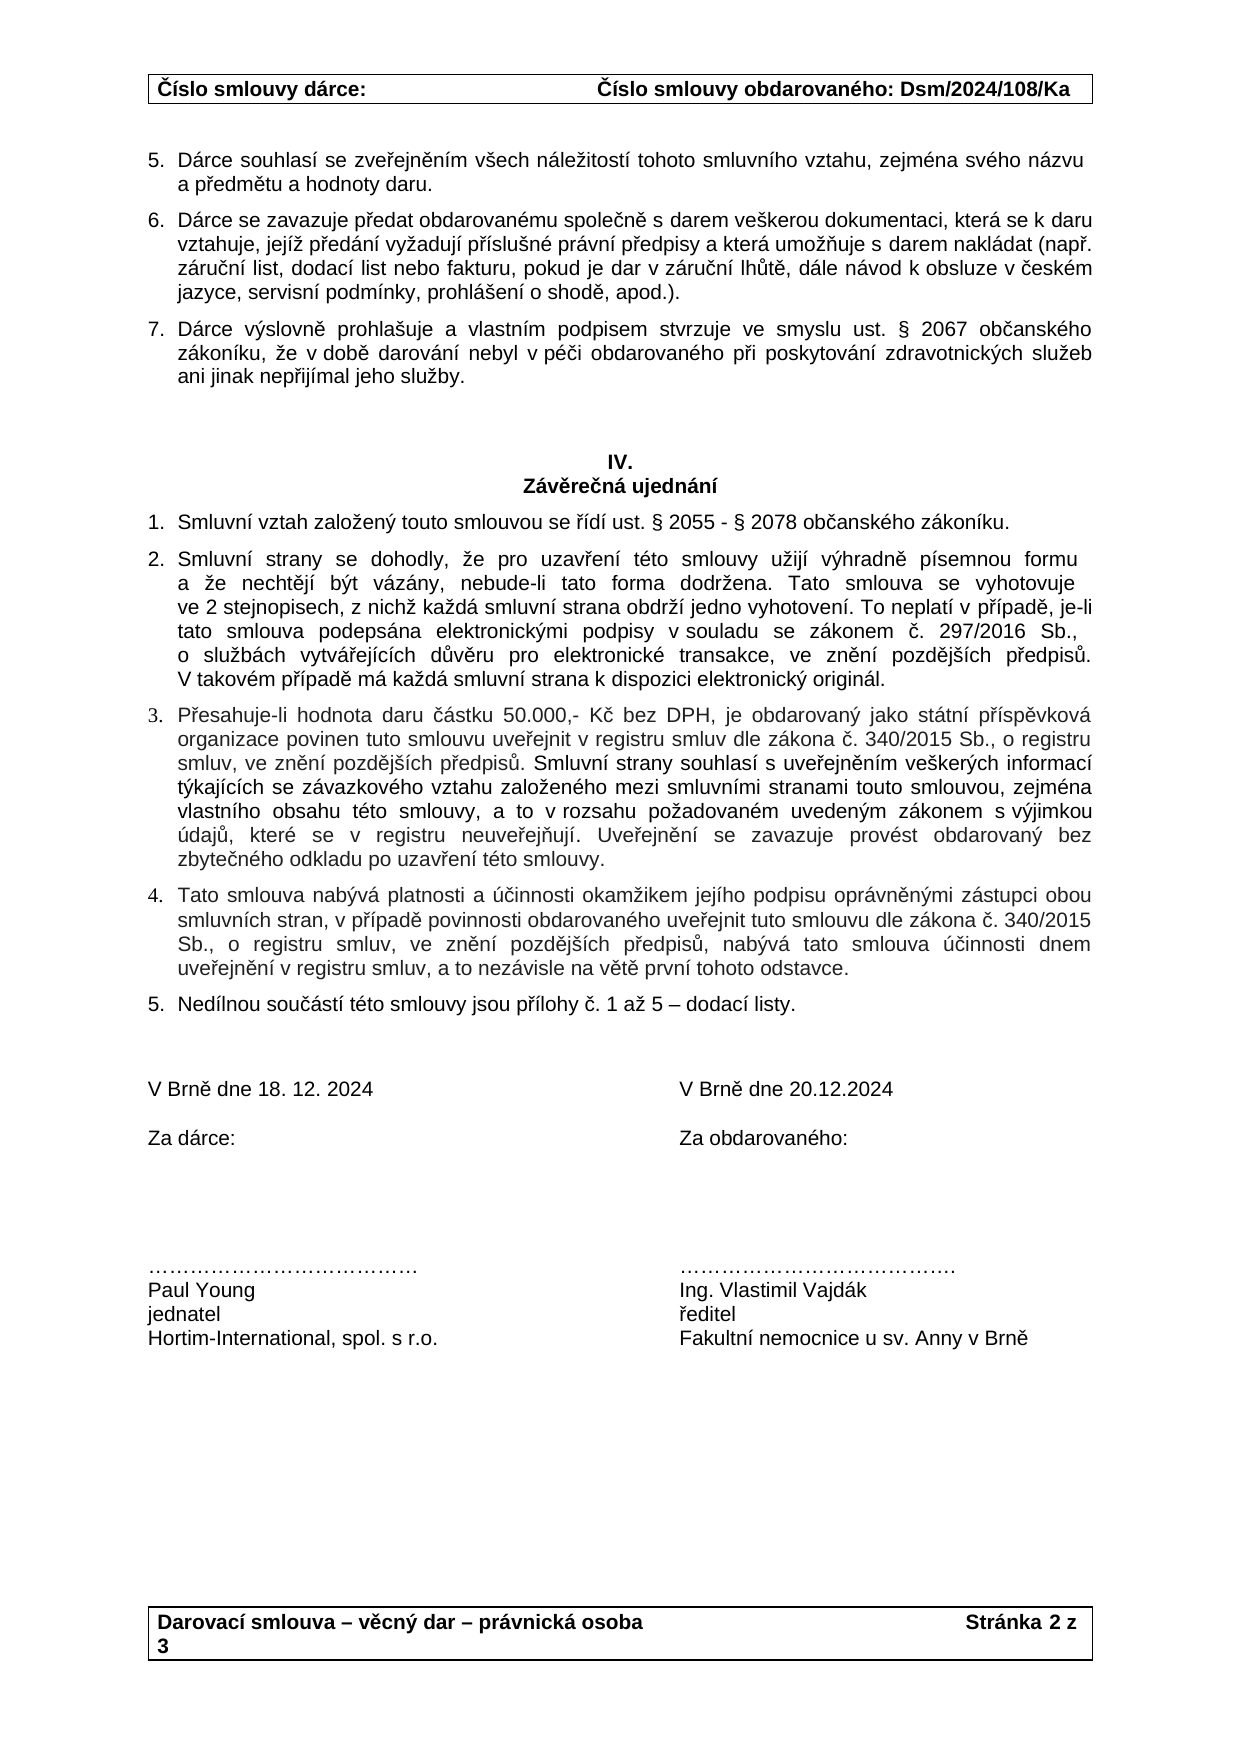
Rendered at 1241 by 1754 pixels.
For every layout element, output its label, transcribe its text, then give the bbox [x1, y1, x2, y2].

list Dárce se zavazuje předat obdarovanému společně s darem veškerou dokumentaci, která se k daru vztahuje, jejíž předání vyžadují příslušné právní předpisy a která umožňuje s darem nakládat (např. záruční list, dodací list nebo fakturu, pokud je dar v záruční lhůtě, dále návod k obsluze v českém jazyce, servisní podmínky, prohlášení o shodě, apod.). [148, 208, 1093, 304]
list Dárce souhlasí se zveřejněním všech náležitostí tohoto smluvního vztahu, zejména svého názvu a předmětu a hodnoty daru. [148, 148, 1093, 196]
text jednatel ředitel [148, 1302, 1093, 1326]
text Za dárce: Za obdarovaného: [148, 1126, 1093, 1150]
text V Brně dne 18. 12. 2024 V Brně dne 20.12.2024 [148, 1077, 1093, 1101]
list Přesahuje-li hodnota daru částku 50.000,- Kč bez DPH, je obdarovaný jako státní příspěvková organizace povinen tuto smlouvu uveřejnit v registru smluv dle zákona č. 340/2015 Sb., o registru smluv, ve znění pozdějších předpisů. Smluvní strany souhlasí s uveřejněním veškerých informací týkajících se závazkového vztahu založeného mezi smluvními stranami touto smlouvou, zejména vlastního obsahu této smlouvy, a to v rozsahu požadovaném uvedeným zákonem s výjimkou údajů, které se v registru neuveřejňují. Uveřejnění se zavazuje provést obdarovaný bez zbytečného odkladu po uzavření této smlouvy. [148, 703, 1093, 871]
list Dárce výslovně prohlašuje a vlastním podpisem stvrzuje ve smyslu ust. § 2067 občanského zákoníku, že v době darování nebyl v péči obdarovaného při poskytování zdravotnických služeb ani jinak nepřijímal jeho služby. [148, 316, 1093, 388]
list Smluvní vztah založený touto smlouvou se řídí ust. § 2055 - § 2078 občanského zákoníku. [148, 510, 1093, 534]
text Paul Young Ing. Vlastimil Vajdák [148, 1278, 1093, 1302]
list Tato smlouva nabývá platnosti a účinnosti okamžikem jejího podpisu oprávněnými zástupci obou smluvních stran, v případě povinnosti obdarovaného uveřejnit tuto smlouvu dle zákona č. 340/2015 Sb., o registru smluv, ve znění pozdějších předpisů, nabývá tato smlouva účinnosti dnem uveřejnění v registru smluv, a to nezávisle na větě první tohoto odstavce. [148, 883, 1093, 979]
list Nedílnou součástí této smlouvy jsou přílohy č. 1 až 5 – dodací listy. [148, 992, 1093, 1016]
text Závěrečná ujednání [148, 474, 1093, 498]
text ………………………………… …………………………………. [148, 1254, 1093, 1278]
text Hortim-International, spol. s r.o. Fakultní nemocnice u sv. Anny v Brně [148, 1326, 1093, 1350]
text IV. [148, 450, 1093, 474]
list Smluvní strany se dohodly, že pro uzavření této smlouvy užijí výhradně písemnou formu a že nechtějí být vázány, nebude-li tato forma dodržena. Tato smlouva se vyhotovuje ve 2 stejnopisech, z nichž každá smluvní strana obdrží jedno vyhotovení. To neplatí v případě, je-li tato smlouva podepsána elektronickými podpisy v souladu se zákonem č. 297/2016 Sb., o službách vytvářejících důvěru pro elektronické transakce, ve znění pozdějších předpisů. V takovém případě má každá smluvní strana k dispozici elektronický originál. [148, 547, 1093, 690]
